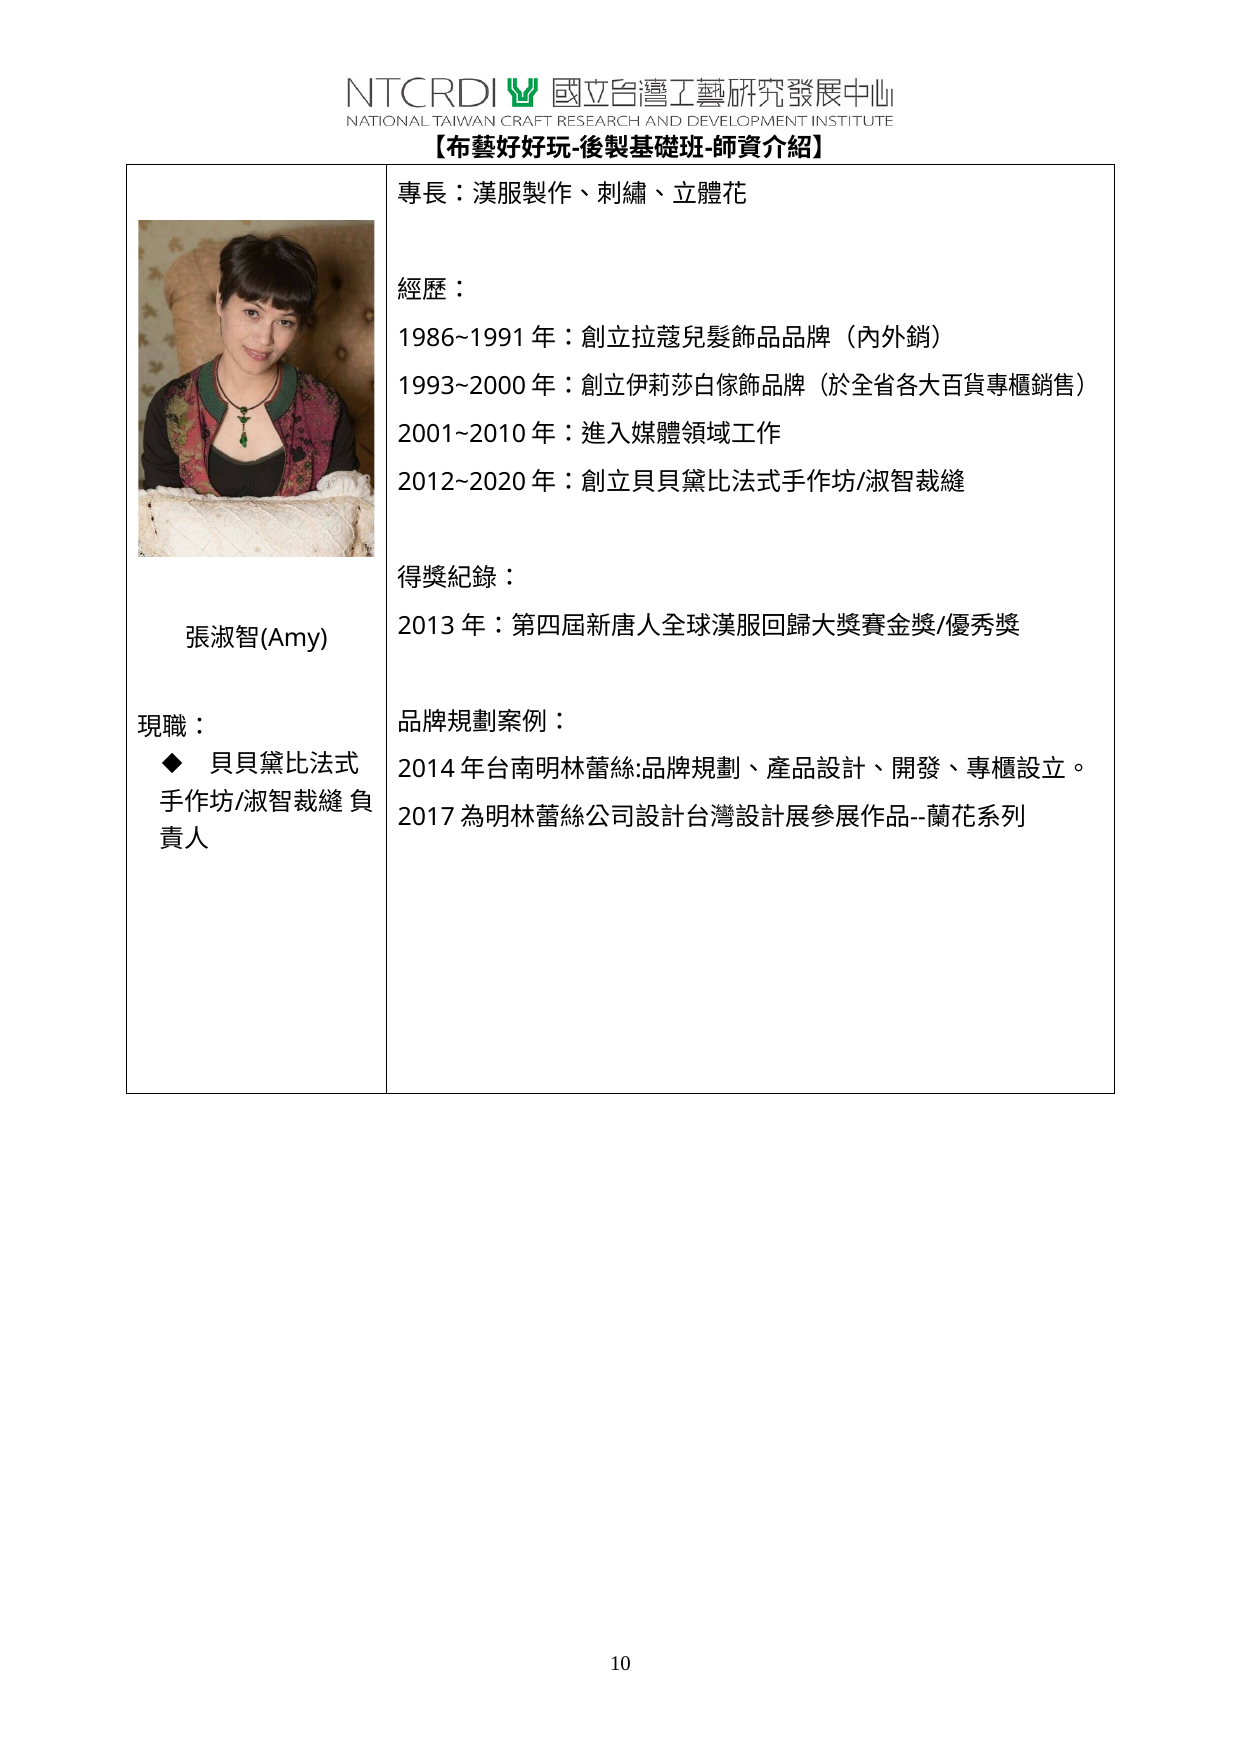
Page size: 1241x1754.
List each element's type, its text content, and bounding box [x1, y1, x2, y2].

text 【布藝好好玩-後製基礎班-師資介紹】 [148, 127, 1093, 163]
table_header 專長：漢服製作、刺繡、立體花 經歷： 1986~1991年：創立拉蔻兒髮飾品品牌（內外銷） 1993~2000年：創立伊莉莎白傢飾品牌（於全省各大百貨專櫃銷售） 2001~2010年：進入媒體領域工作 2012~2020年：創立貝貝黛比法式手作坊/淑智裁縫 得獎紀錄： 2013 年：第四屆新唐人全球漢服回歸大獎賽金獎/優秀獎 品牌規劃案例： 2014年台南明林蕾絲:品牌規劃、產品設計、開發、專櫃設立。 2017為明林蕾絲公司設計台灣設計展參展作品--蘭花系列 [387, 165, 1114, 1093]
table_header 張淑智(Amy) 現職： 貝貝黛比法式手作坊/淑智裁縫 負責人 [127, 165, 386, 1093]
